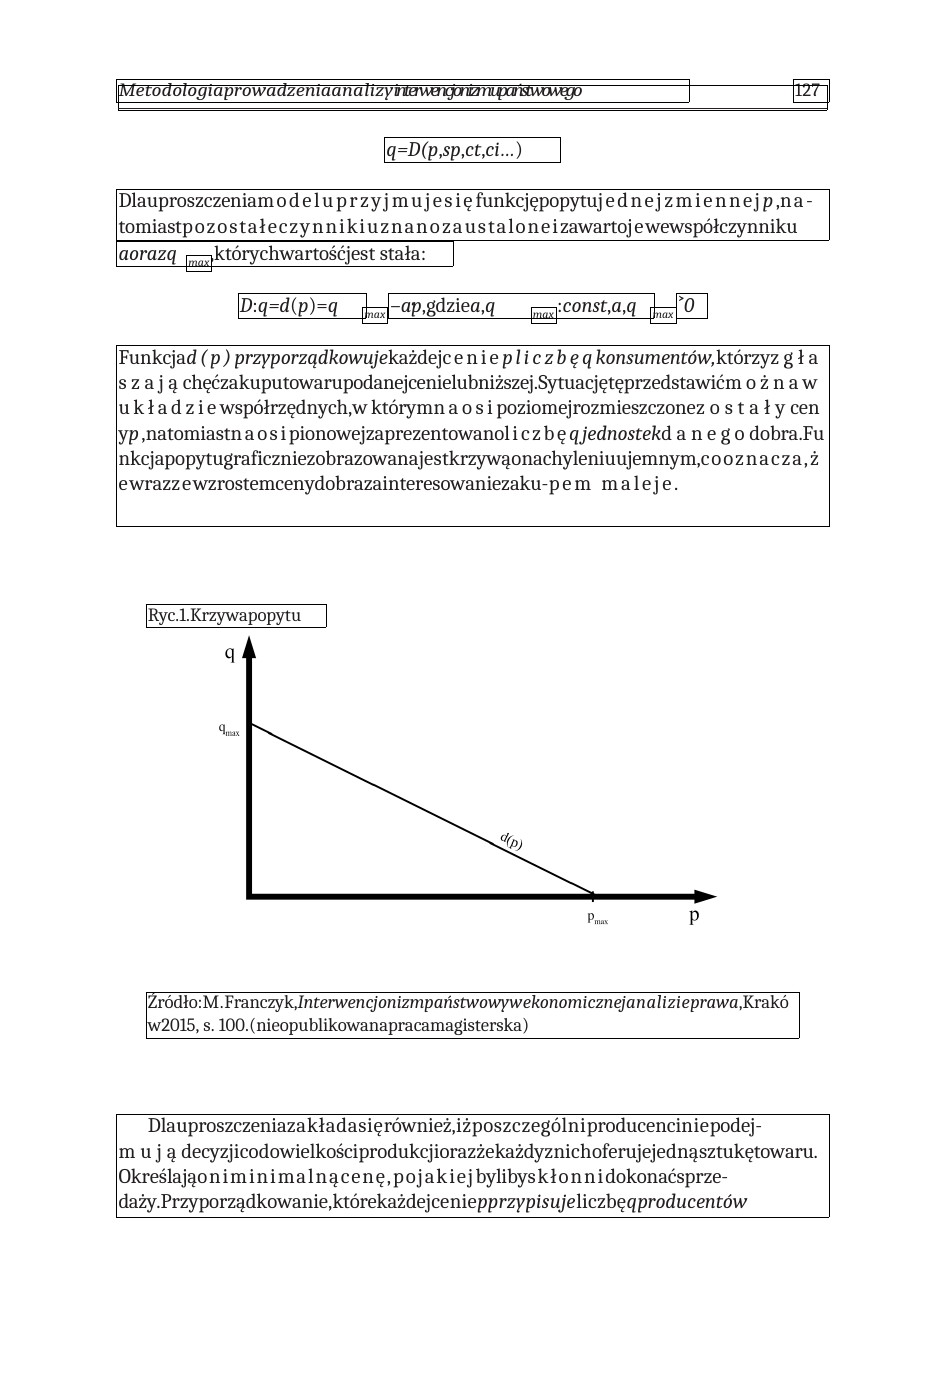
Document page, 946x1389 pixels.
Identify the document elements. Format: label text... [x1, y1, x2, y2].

text Funkcjad(p)przyporządkowujekażdejceniepliczbęqkonsumentów,którzyzgłaszająchęćzakuputowarupodanejcenielubniższej.Sytuacjętęprzedstawićmożnawukładziewspółrzędnych,wktórymnaosipoziomejrozmieszczonezostałycenyp,natomiastnaosipionowejzaprezentowanoliczbęqjednostekdanegodobra.Funkcjapopytugraficzniezobrazowanajestkrzywąonachyleniuujemnym,cooznacza,żewrazzewzrostemcenydobrazainteresowaniezaku-pem maleje. [118, 346, 827, 496]
text Źródło:M.Franczyk,Interwencjonizmpaństwowywekonomicznejanalizieprawa,Kraków2015, s. 100.(nieopublikowanapracamagisterska) [148, 993, 797, 1036]
text Dlauproszczeniamodeluprzyjmujesięfunkcjępopytujednejzmiennejp,na-tomiastpozostałeczynnikiuznanozaustaloneizawartojewewspółczynniku [118, 190, 827, 238]
text 127 [795, 80, 829, 101]
text D:q=d(p)=q [239, 294, 366, 317]
text [118, 80, 689, 85]
text Dlauproszczeniazakładasięrównież,iżposzczególniproducenciniepodej-mujądecyzjicodowielkościprodukcjiorazżekażdyznichoferujejednąsztukętowaru.Określająoniminimalnącenę,pojakiejbylibyskłonnidokonaćsprze-daży.Przyporządkowanie,którekażdejceniepprzypisujeliczbęqproducentów [118, 1115, 827, 1214]
text q=D(p,sp,ct,ci…) [386, 138, 560, 161]
text –a·p,gdziea,q :const,a,q [390, 294, 654, 317]
picture [176, 624, 769, 953]
text Metodologiaprowadzeniaanalizyinterwencjonizmupaństwowego [119, 86, 689, 101]
text ˃0 [678, 294, 707, 317]
text max [188, 256, 211, 269]
text max [533, 308, 556, 322]
text Ryc.1.Krzywapopytu [148, 605, 326, 626]
text aorazq ,którychwartośćjest stała: [118, 242, 453, 265]
text max [364, 308, 387, 322]
text max [652, 308, 676, 322]
